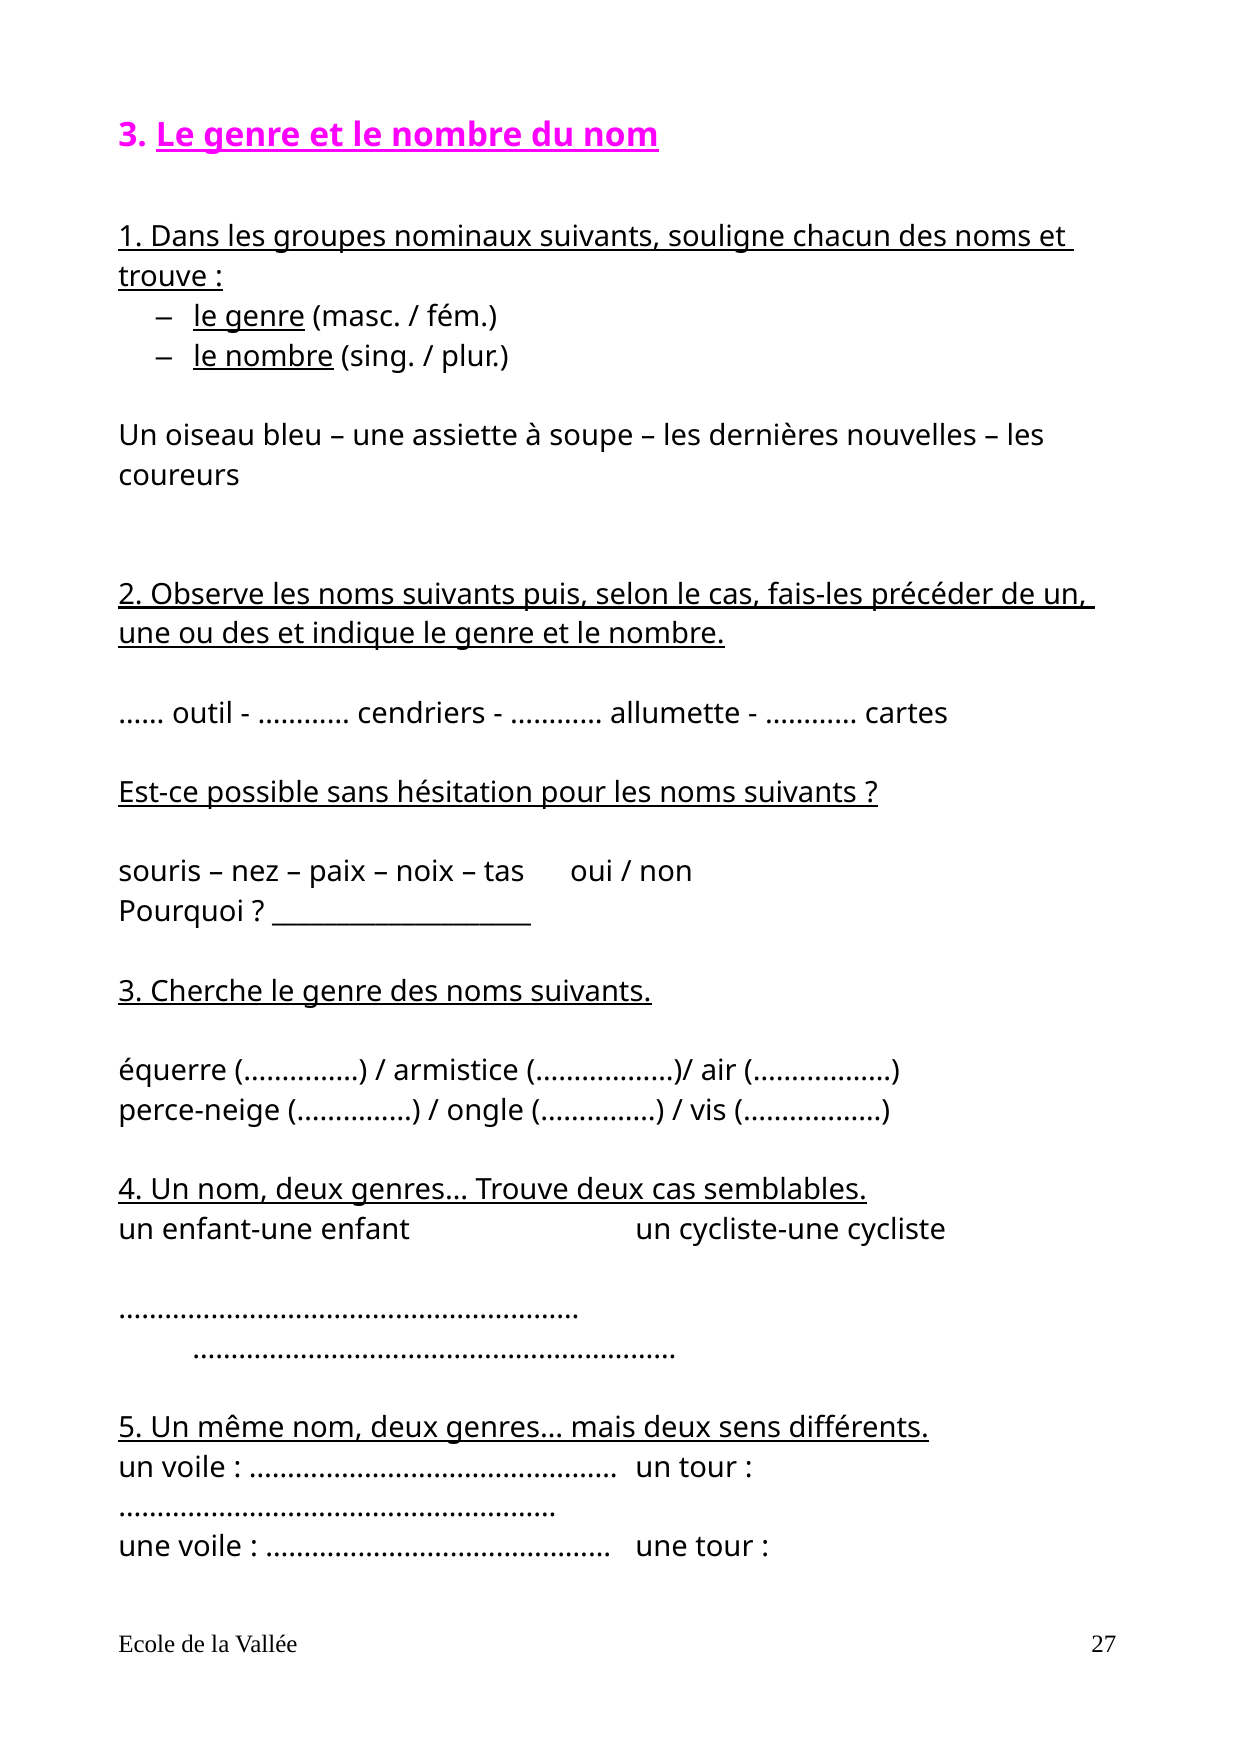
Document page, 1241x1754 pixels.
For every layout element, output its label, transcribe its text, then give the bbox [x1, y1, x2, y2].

text 5. Un même nom, deux genres… mais deux sens différents. [118, 1406, 1122, 1446]
text 2. Observe les noms suivants puis, selon le cas, fais-les précéder de un, une ou des et indique le genre et le nombre. [118, 573, 1122, 652]
text une voile : ……………………………………… une tour : [118, 1525, 1122, 1565]
text Est-ce possible sans hésitation pour les noms suivants ? [118, 771, 1122, 811]
subtitle 3. Le genre et le nombre du nom [118, 111, 1122, 157]
text souris – nez – paix – noix – tas oui / non [118, 851, 1122, 890]
text un voile : ………………………………………… un tour :………………………………………………… [118, 1446, 1122, 1525]
text …… outil - ………… cendriers - ………… allumette - ………… cartes [118, 692, 1122, 732]
text 4. Un nom, deux genres… Trouve deux cas semblables. [118, 1168, 1122, 1208]
text perce-neige (……………) / ongle (……………) / vis (………………) [118, 1089, 1122, 1128]
text …………………………………………………… ……………………………………………………… [118, 1287, 1122, 1367]
text Pourquoi ? ____________________ [118, 890, 1122, 930]
text Un oiseau bleu – une assiette à soupe – les dernières nouvelles – les coureurs [118, 414, 1122, 493]
text équerre (……………) / armistice (………………)/ air (………………) [118, 1049, 1122, 1089]
text 1. Dans les groupes nominaux suivants, souligne chacun des noms et trouve : [118, 216, 1122, 295]
text 3. Cherche le genre des noms suivants. [118, 970, 1122, 1009]
list le nombre (sing. / plur.) [156, 335, 1122, 374]
text un enfant-une enfant un cycliste-une cycliste [118, 1208, 1122, 1248]
list le genre (masc. / fém.) [156, 295, 1122, 335]
